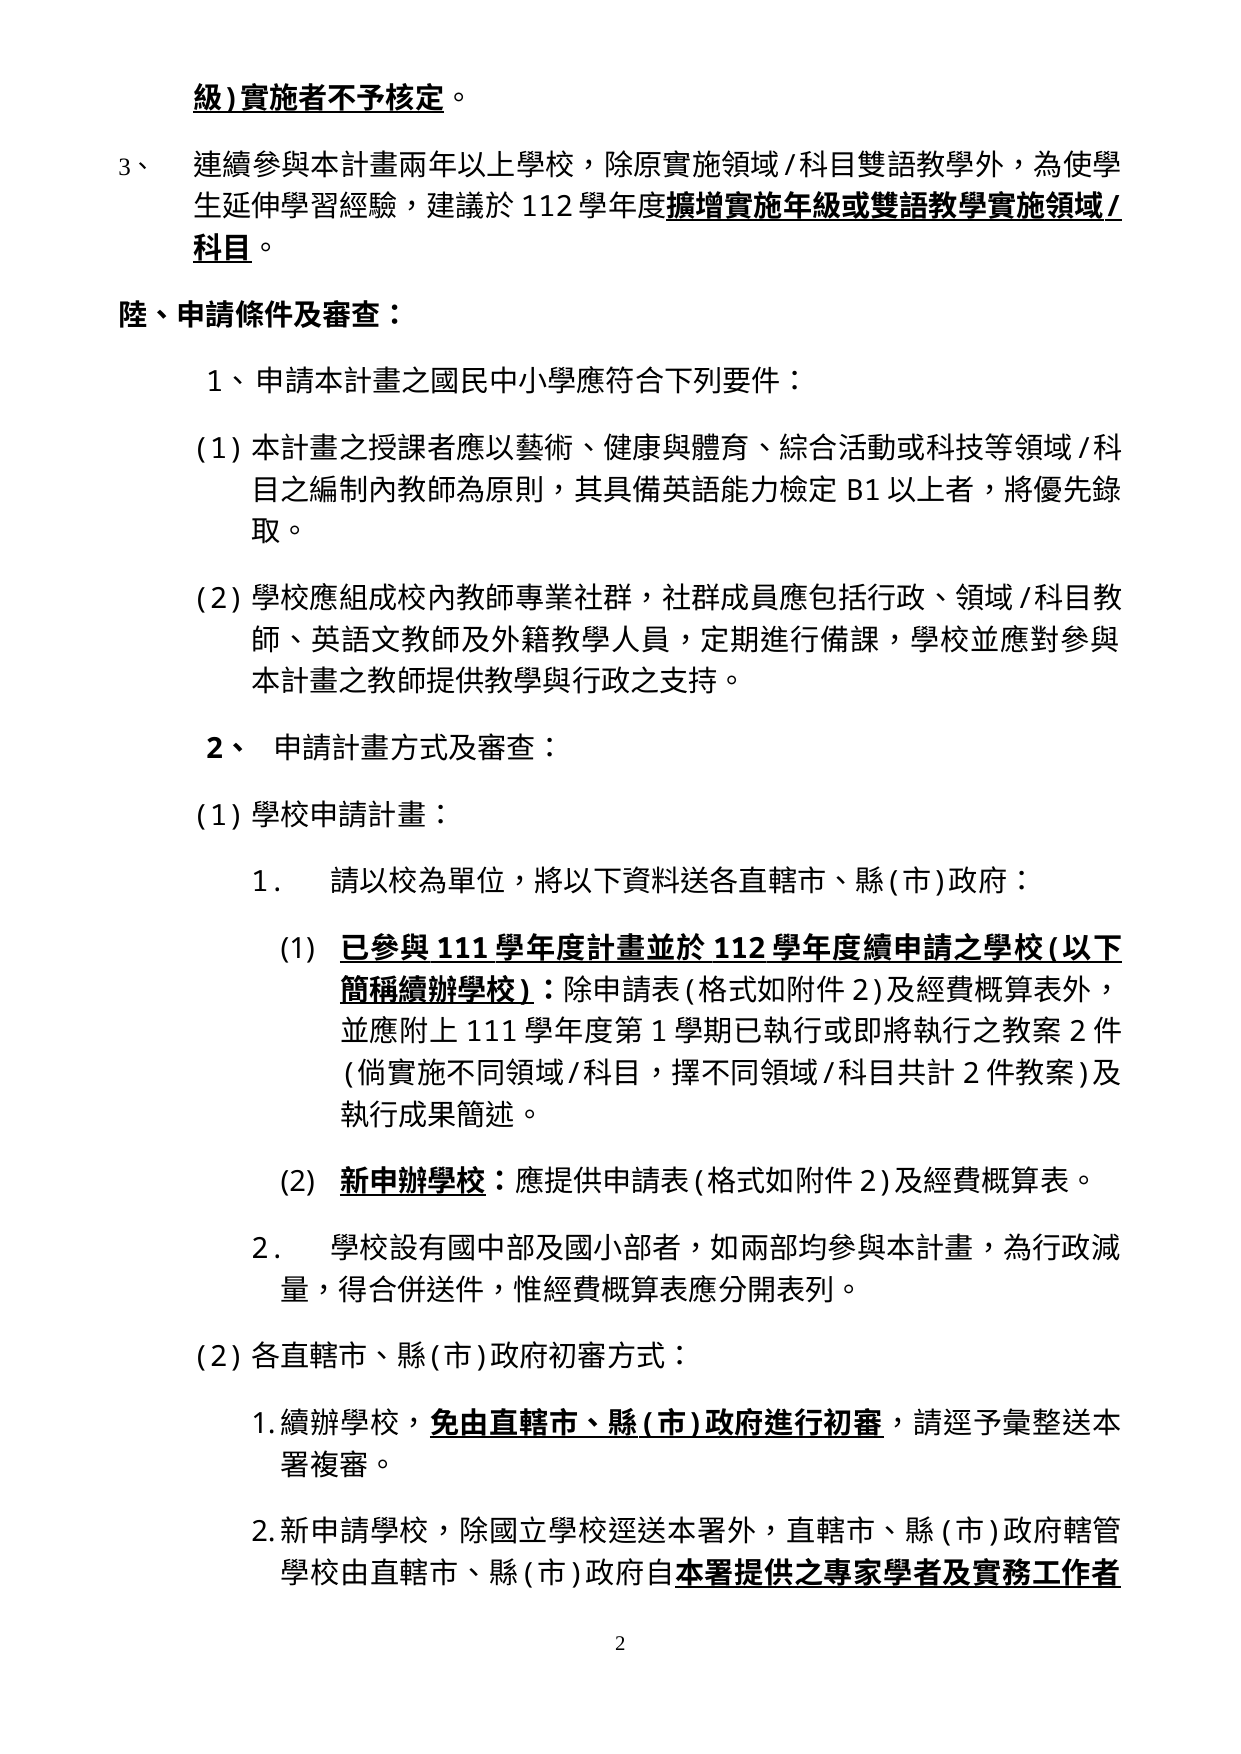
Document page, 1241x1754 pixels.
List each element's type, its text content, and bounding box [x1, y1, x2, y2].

list 申請計畫方式及審查： [206, 725, 1122, 767]
list 學校設有國中部及國小部者，如兩部均參與本計畫，為行政減量，得合併送件，惟經費概算表應分開表列。 [251, 1225, 1122, 1308]
list 新申請學校，除國立學校逕送本署外，直轄市、縣(市)政府轄管學校由直轄市、縣(市)政府自本署提供之專家學者及實務工作者 [251, 1508, 1122, 1592]
list 申請本計畫之國民中小學應符合下列要件： [206, 358, 1122, 400]
list 連續參與本計畫兩年以上學校，除原實施領域/科目雙語教學外，為使學生延伸學習經驗，建議於112學年度擴增實施年級或雙語教學實施領域/科目。 [118, 142, 1122, 267]
list 學校申請計畫： [192, 792, 1122, 833]
list 已參與111學年度計畫並於112學年度續申請之學校(以下簡稱續辦學校)：除申請表(格式如附件2)及經費概算表外，並應附上111學年度第1學期已執行或即將執行之教案2件(倘實施不同領域/科目，擇不同領域/科目共計2件教案)及執行成果簡述。 [280, 925, 1122, 1133]
list 新申辦學校：應提供申請表(格式如附件2)及經費概算表。 [280, 1158, 1122, 1200]
list 本計畫之授課者應以藝術、健康與體育、綜合活動或科技等領域/科目之編制內教師為原則，其具備英語能力檢定B1以上者，將優先錄取。 [192, 425, 1122, 550]
list 續辦學校，免由直轄市、縣(市)政府進行初審，請逕予彙整送本署複審。 [251, 1400, 1122, 1483]
list 申請條件及審查： [118, 292, 1122, 333]
list 學校應組成校內教師專業社群，社群成員應包括行政、領域/科目教師、英語文教師及外籍教學人員，定期進行備課，學校並應對參與本計畫之教師提供教學與行政之支持。 [192, 575, 1122, 700]
list 請以校為單位，將以下資料送各直轄市、縣(市)政府： [251, 858, 1122, 900]
list 各直轄市、縣(市)政府初審方式： [192, 1333, 1122, 1375]
list 級)實施者不予核定。 [118, 75, 1122, 117]
